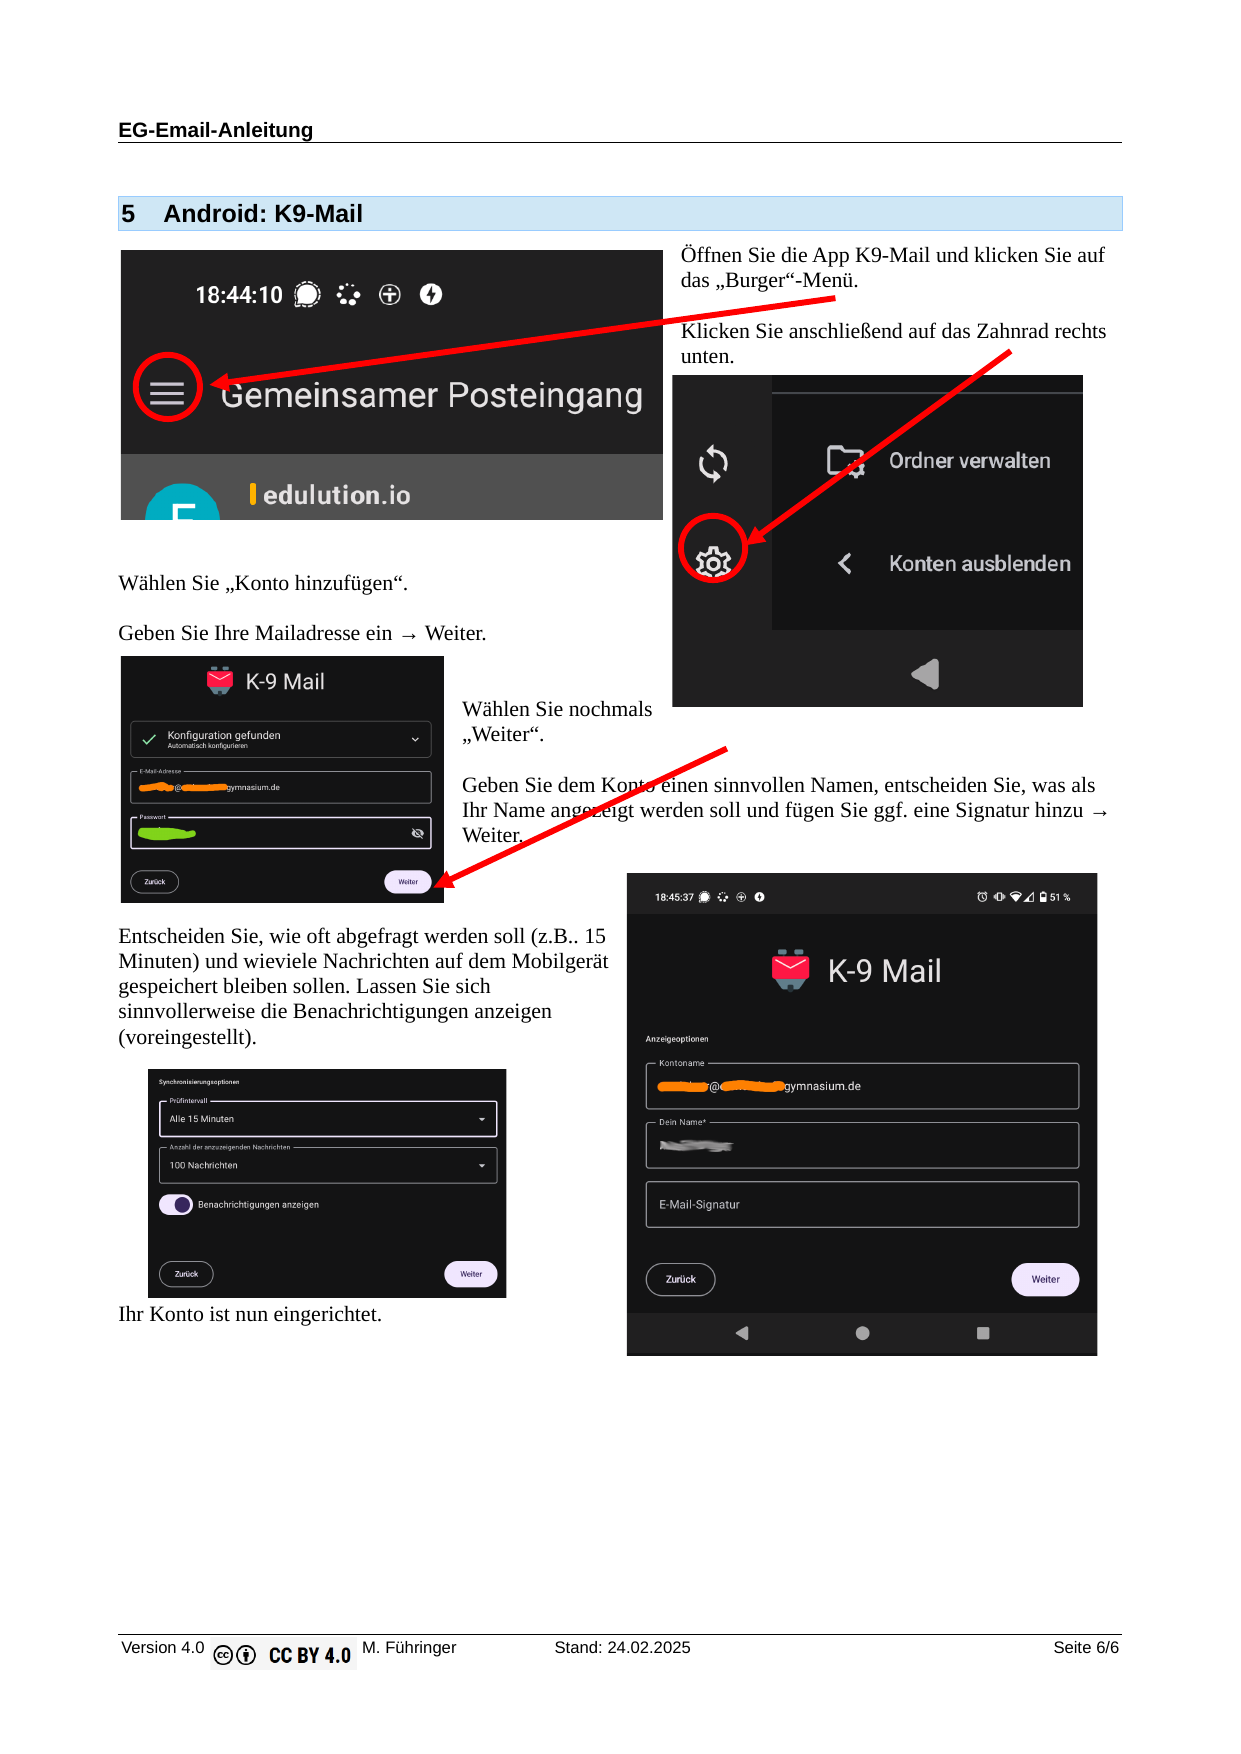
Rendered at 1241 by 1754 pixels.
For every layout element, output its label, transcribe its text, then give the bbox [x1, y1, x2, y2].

subtitle Android: K9-Mail [119, 197, 1122, 230]
text Öffnen Sie die App K9-Mail und klicken Sie auf das „Burger“-Menü. [118, 242, 1122, 293]
picture [148, 1069, 507, 1298]
text Klicken Sie anschließend auf das Zahnrad rechts unten. [663, 318, 1122, 368]
text Wählen Sie „Konto hinzufügen“. [118, 570, 672, 595]
picture [684, 519, 742, 577]
text Geben Sie Ihre Mailadresse ein → Weiter. [118, 620, 672, 646]
picture [626, 873, 1098, 1356]
text Entscheiden Sie, wie oft abgefragt werden soll (z.B.. 15 Minuten) und wieviele Nachrichten auf dem Mobilgerät gespeichert bleiben sollen. Lassen Sie sich sinnvollerweise die Benachrichtigungen anzeigen (voreingestellt). [118, 923, 626, 1049]
text Wählen Sie nochmals „Weiter“. [444, 696, 1122, 746]
text [1083, 570, 1122, 595]
picture [672, 375, 1083, 707]
text Geben Sie dem Konto einen sinnvollen Namen, entscheiden Sie, was als Ihr Name angezeigt werden soll und fügen Sie ggf. eine Signatur hinzu → Weiter. [528, 772, 1122, 847]
picture [120, 656, 444, 903]
text Ihr Konto ist nun eingerichtet. [118, 1301, 626, 1326]
picture [210, 1637, 357, 1670]
text [1083, 620, 1122, 646]
picture [120, 250, 663, 520]
text Geben Sie dem Konto einen sinnvollen Namen, entscheiden Sie, was als Ihr Name angezeigt werden soll und fügen Sie ggf. eine Signatur hinzu → Weiter. [444, 772, 668, 847]
